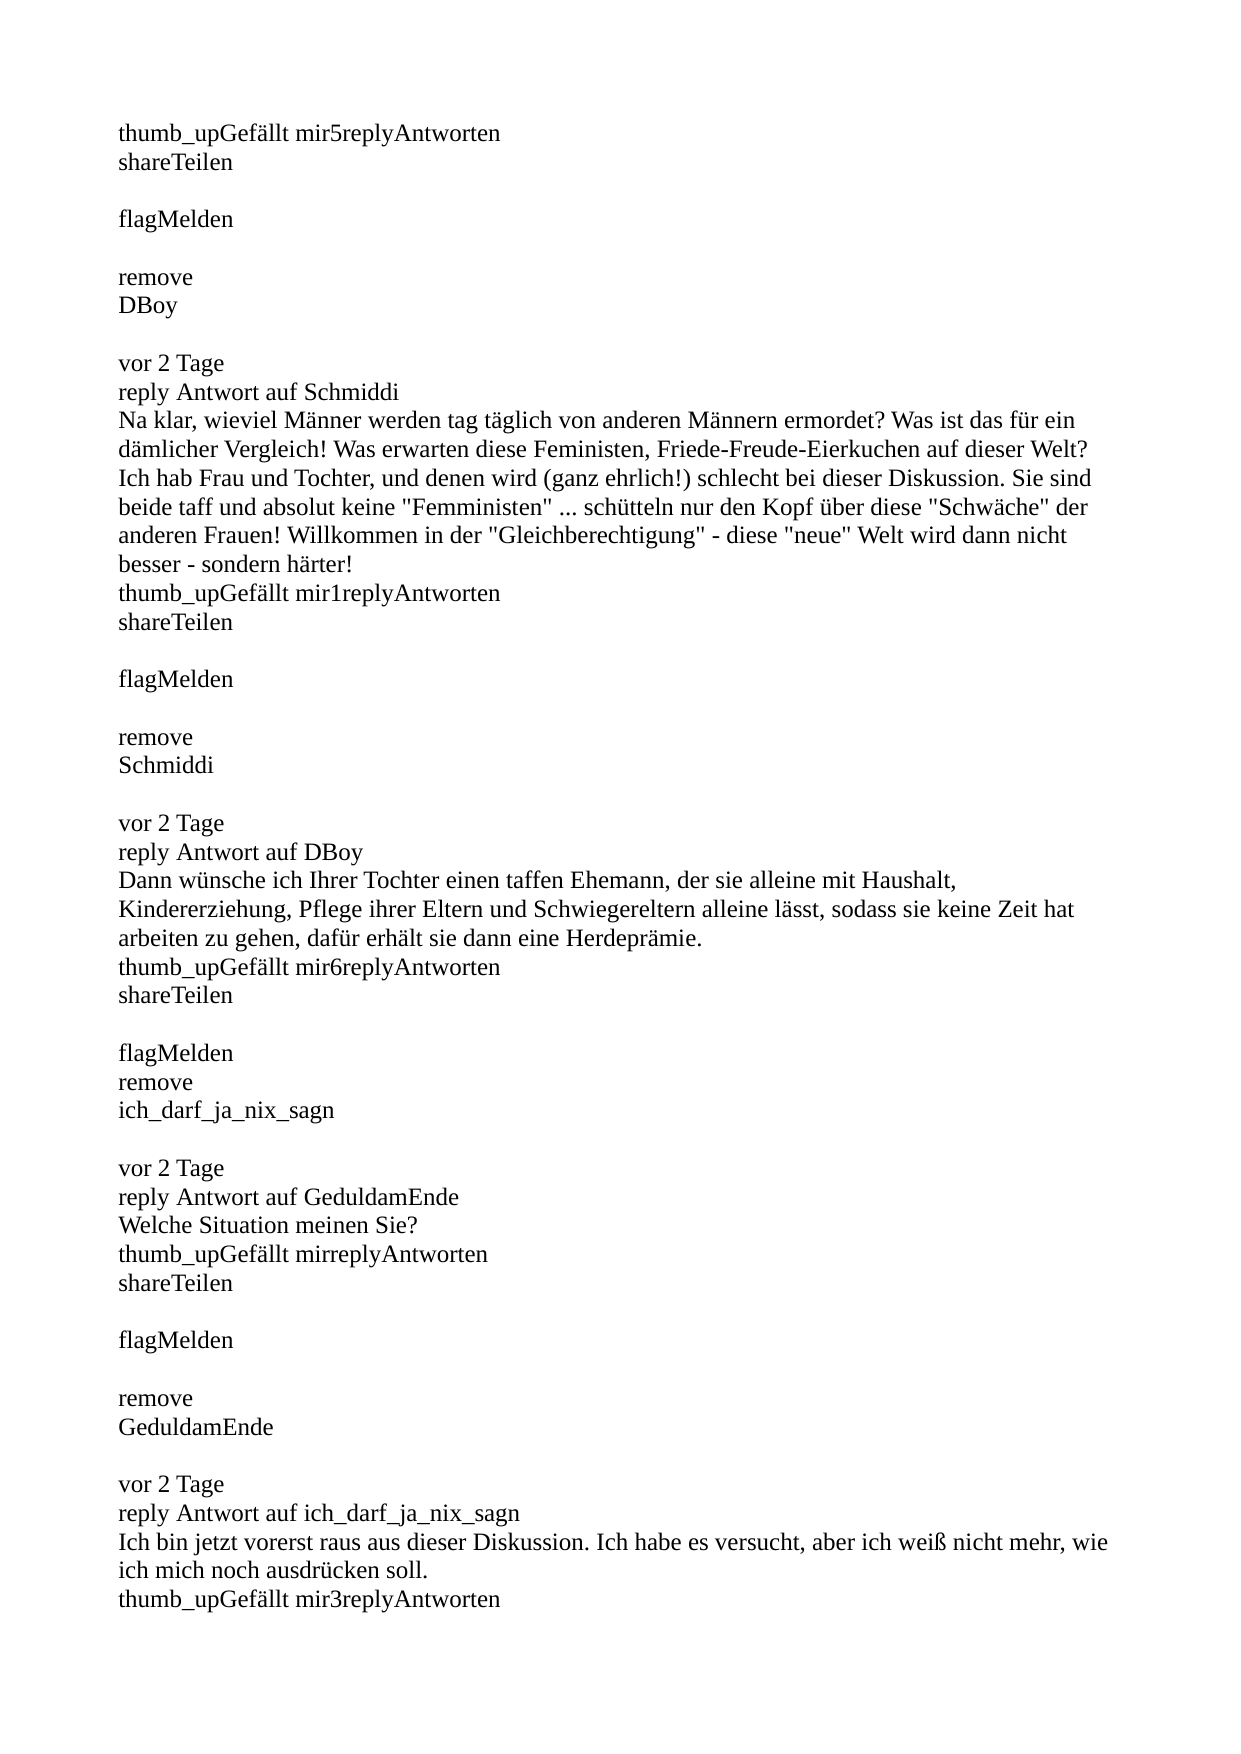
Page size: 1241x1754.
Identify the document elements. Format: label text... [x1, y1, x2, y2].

text vor 2 Tage [118, 808, 1122, 837]
text reply Antwort auf ich_darf_ja_nix_sagn [118, 1498, 1122, 1527]
text flagMelden [118, 1038, 1122, 1067]
text Schmiddi [118, 751, 1122, 779]
text GeduldamEnde [118, 1412, 1122, 1441]
text ich_darf_ja_nix_sagn [118, 1096, 1122, 1124]
text shareTeilen [118, 1268, 1122, 1297]
text remove [118, 1067, 1122, 1096]
text shareTeilen [118, 607, 1122, 636]
text flagMelden [118, 664, 1122, 693]
text reply Antwort auf DBoy [118, 837, 1122, 866]
text vor 2 Tage [118, 348, 1122, 377]
text thumb_upGefällt mirreplyAntworten [118, 1239, 1122, 1268]
text thumb_upGefällt mir3replyAntworten [118, 1584, 1122, 1613]
text thumb_upGefällt mir5replyAntworten [118, 118, 1122, 147]
text DBoy [118, 291, 1122, 319]
text reply Antwort auf Schmiddi [118, 377, 1122, 406]
text vor 2 Tage [118, 1153, 1122, 1182]
text Ich bin jetzt vorerst raus aus dieser Diskussion. Ich habe es versucht, aber ich weiß nicht mehr, wie ich mich noch ausdrücken soll. [118, 1527, 1122, 1584]
text Na klar, wieviel Männer werden tag täglich von anderen Männern ermordet? Was ist das für ein dämlicher Vergleich! Was erwarten diese Feministen, Friede-Freude-Eierkuchen auf dieser Welt? Ich hab Frau und Tochter, und denen wird (ganz ehrlich!) schlecht bei dieser Diskussion. Sie sind beide taff und absolut keine "Femministen" ... schütteln nur den Kopf über diese "Schwäche" der anderen Frauen! Willkommen in der "Gleichberechtigung" - diese "neue" Welt wird dann nicht besser - sondern härter! [118, 406, 1122, 578]
text thumb_upGefällt mir1replyAntworten [118, 578, 1122, 607]
text flagMelden [118, 1326, 1122, 1354]
text Welche Situation meinen Sie? [118, 1211, 1122, 1239]
text shareTeilen [118, 147, 1122, 176]
text vor 2 Tage [118, 1469, 1122, 1498]
text remove [118, 722, 1122, 751]
text Dann wünsche ich Ihrer Tochter einen taffen Ehemann, der sie alleine mit Haushalt, Kindererziehung, Pflege ihrer Eltern und Schwiegereltern alleine lässt, sodass sie keine Zeit hat arbeiten zu gehen, dafür erhält sie dann eine Herdeprämie. [118, 866, 1122, 952]
text shareTeilen [118, 981, 1122, 1009]
text flagMelden [118, 204, 1122, 233]
text remove [118, 1383, 1122, 1412]
text remove [118, 262, 1122, 291]
text thumb_upGefällt mir6replyAntworten [118, 952, 1122, 981]
text reply Antwort auf GeduldamEnde [118, 1182, 1122, 1211]
